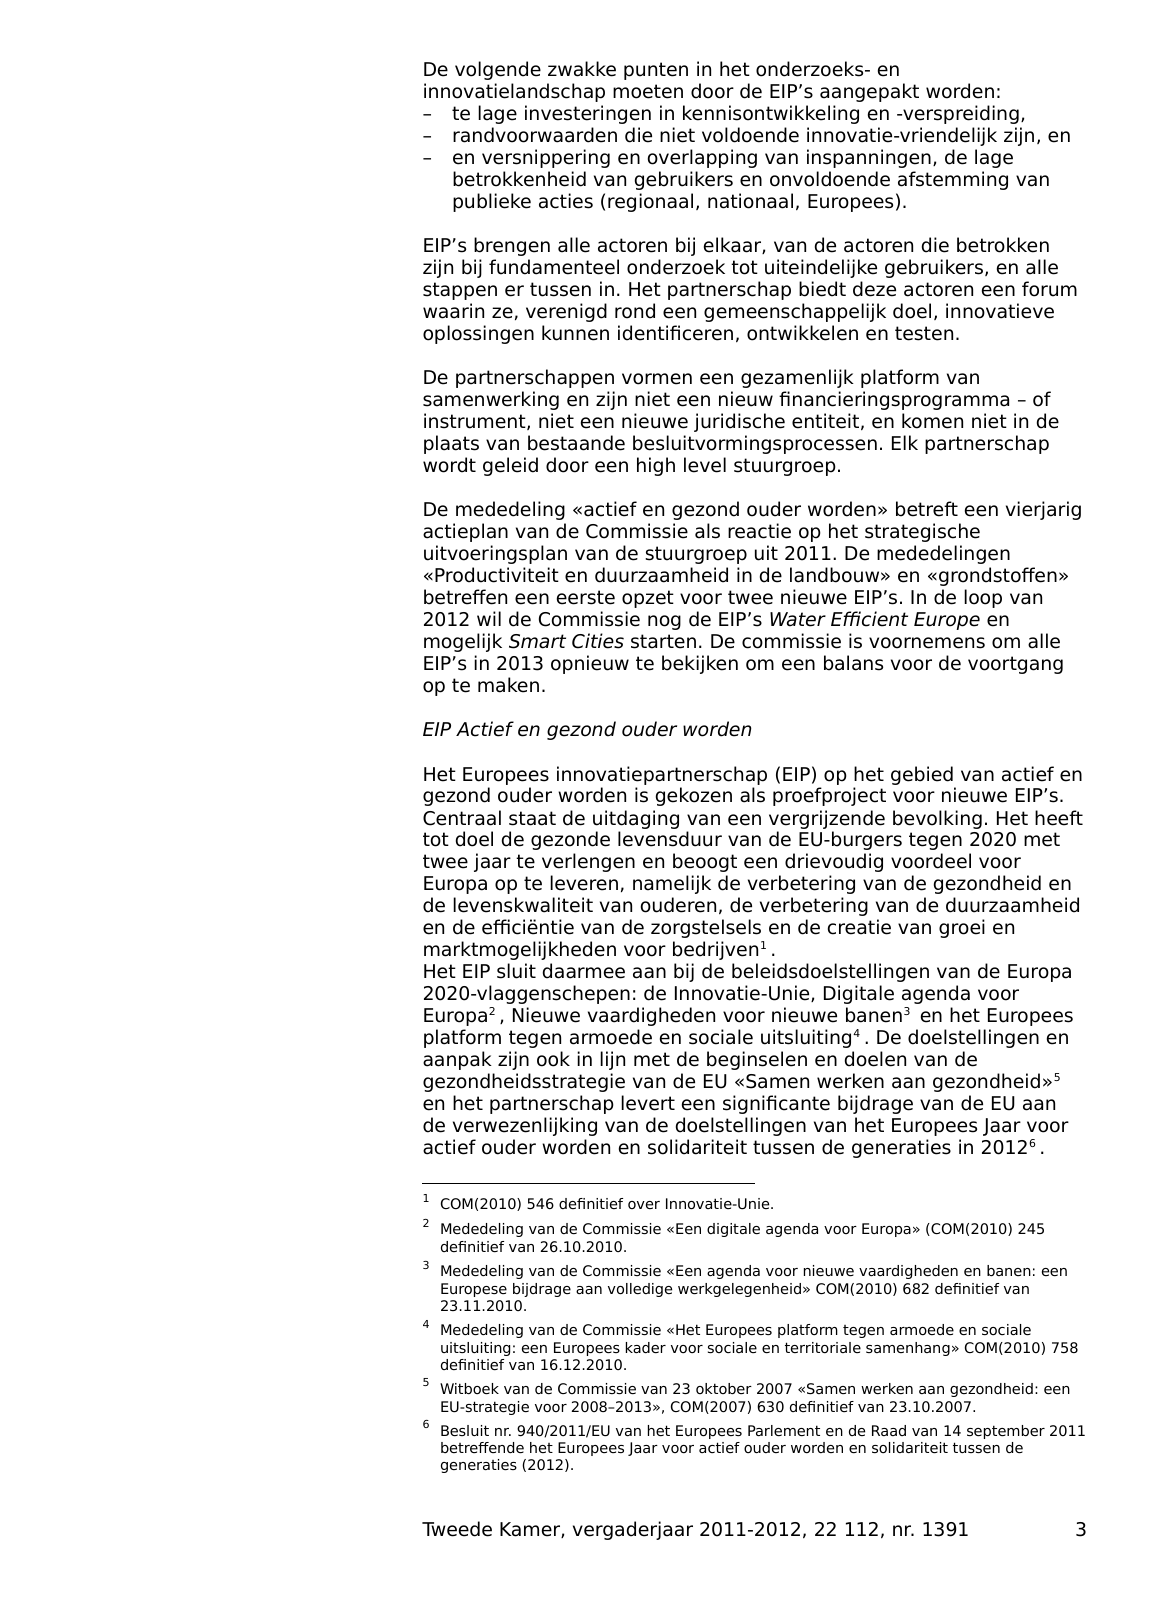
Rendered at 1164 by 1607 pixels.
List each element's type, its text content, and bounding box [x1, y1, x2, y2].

text De partnerschappen vormen een gezamenlijk platform van samenwerking en zijn niet een nieuw financieringsprogramma – of instrument, niet een nieuwe juridische entiteit, en komen niet in de plaats van bestaande besluitvormingsprocessen. Elk partnerschap wordt geleid door een high level stuurgroep. [422, 367, 1087, 477]
text EIP’s brengen alle actoren bij elkaar, van de actoren die betrokken zijn bij fundamenteel onderzoek tot uiteindelijke gebruikers, en alle stappen er tussen in. Het partnerschap biedt deze actoren een forum waarin ze, verenigd rond een gemeenschappelijk doel, innovatieve oplossingen kunnen identificeren, ontwikkelen en testen. [422, 235, 1087, 345]
text Mededeling van de Commissie «Een agenda voor nieuwe vaardigheden en banen: een Europese bijdrage aan volledige werkgelegenheid» COM(2010) 682 definitief van 23.11.2010. [422, 1259, 1087, 1315]
text Witboek van de Commissie van 23 oktober 2007 «Samen werken aan gezondheid: een EU-strategie voor 2008–2013», COM(2007) 630 definitief van 23.10.2007. [422, 1377, 1087, 1416]
text – randvoorwaarden die niet voldoende innovatie-vriendelijk zijn, en [422, 125, 1087, 147]
text COM(2010) 546 definitief over Innovatie-Unie. [422, 1192, 1087, 1214]
text De volgende zwakke punten in het onderzoeks- en innovatielandschap moeten door de EIP’s aangepakt worden: [422, 59, 1087, 103]
text Het EIP sluit daarmee aan bij de beleidsdoelstellingen van de Europa 2020-vlaggenschepen: de Innovatie-Unie, Digitale agenda voor Europa, Nieuwe vaardigheden voor nieuwe banen en het Europees platform tegen armoede en sociale uitsluiting. De doelstellingen en aanpak zijn ook in lijn met de beginselen en doelen van de gezondheidsstrategie van de EU «Samen werken aan gezondheid» en het partnerschap levert een significante bijdrage van de EU aan de verwezenlijking van de doelstellingen van het Europees Jaar voor actief ouder worden en solidariteit tussen de generaties in 2012. [422, 961, 1087, 1159]
text – te lage investeringen in kennisontwikkeling en -verspreiding, [422, 103, 1087, 125]
text De mededeling «actief en gezond ouder worden» betreft een vierjarig actieplan van de Commissie als reactie op het strategische uitvoeringsplan van de stuurgroep uit 2011. De mededelingen «Productiviteit en duurzaamheid in de landbouw» en «grondstoffen» betreffen een eerste opzet voor twee nieuwe EIP’s. In de loop van 2012 wil de Commissie nog de EIP’s Water Efficient Europe en mogelijk Smart Cities starten. De commissie is voornemens om alle EIP’s in 2013 opnieuw te bekijken om een balans voor de voortgang op te maken. [422, 499, 1087, 697]
text Besluit nr. 940/2011/EU van het Europees Parlement en de Raad van 14 september 2011 betreffende het Europees Jaar voor actief ouder worden en solidariteit tussen de generaties (2012). [422, 1418, 1087, 1474]
text Mededeling van de Commissie «Een digitale agenda voor Europa» (COM(2010) 245 definitief van 26.10.2010. [422, 1217, 1087, 1256]
text Mededeling van de Commissie «Het Europees platform tegen armoede en sociale uitsluiting: een Europees kader voor sociale en territoriale samenhang» COM(2010) 758 definitief van 16.12.2010. [422, 1318, 1087, 1374]
subtitle EIP Actief en gezond ouder worden [422, 719, 1087, 741]
text Het Europees innovatiepartnerschap (EIP) op het gebied van actief en gezond ouder worden is gekozen als proefproject voor nieuwe EIP’s. Centraal staat de uitdaging van een vergrijzende bevolking. Het heeft tot doel de gezonde levensduur van de EU-burgers tegen 2020 met twee jaar te verlengen en beoogt een drievoudig voordeel voor Europa op te leveren, namelijk de verbetering van de gezondheid en de levenskwaliteit van ouderen, de verbetering van de duurzaamheid en de efficiëntie van de zorgstelsels en de creatie van groei en marktmogelijkheden voor bedrijven. [422, 763, 1087, 961]
text – en versnippering en overlapping van inspanningen, de lage betrokkenheid van gebruikers en onvoldoende afstemming van publieke acties (regionaal, nationaal, Europees). [422, 147, 1087, 213]
